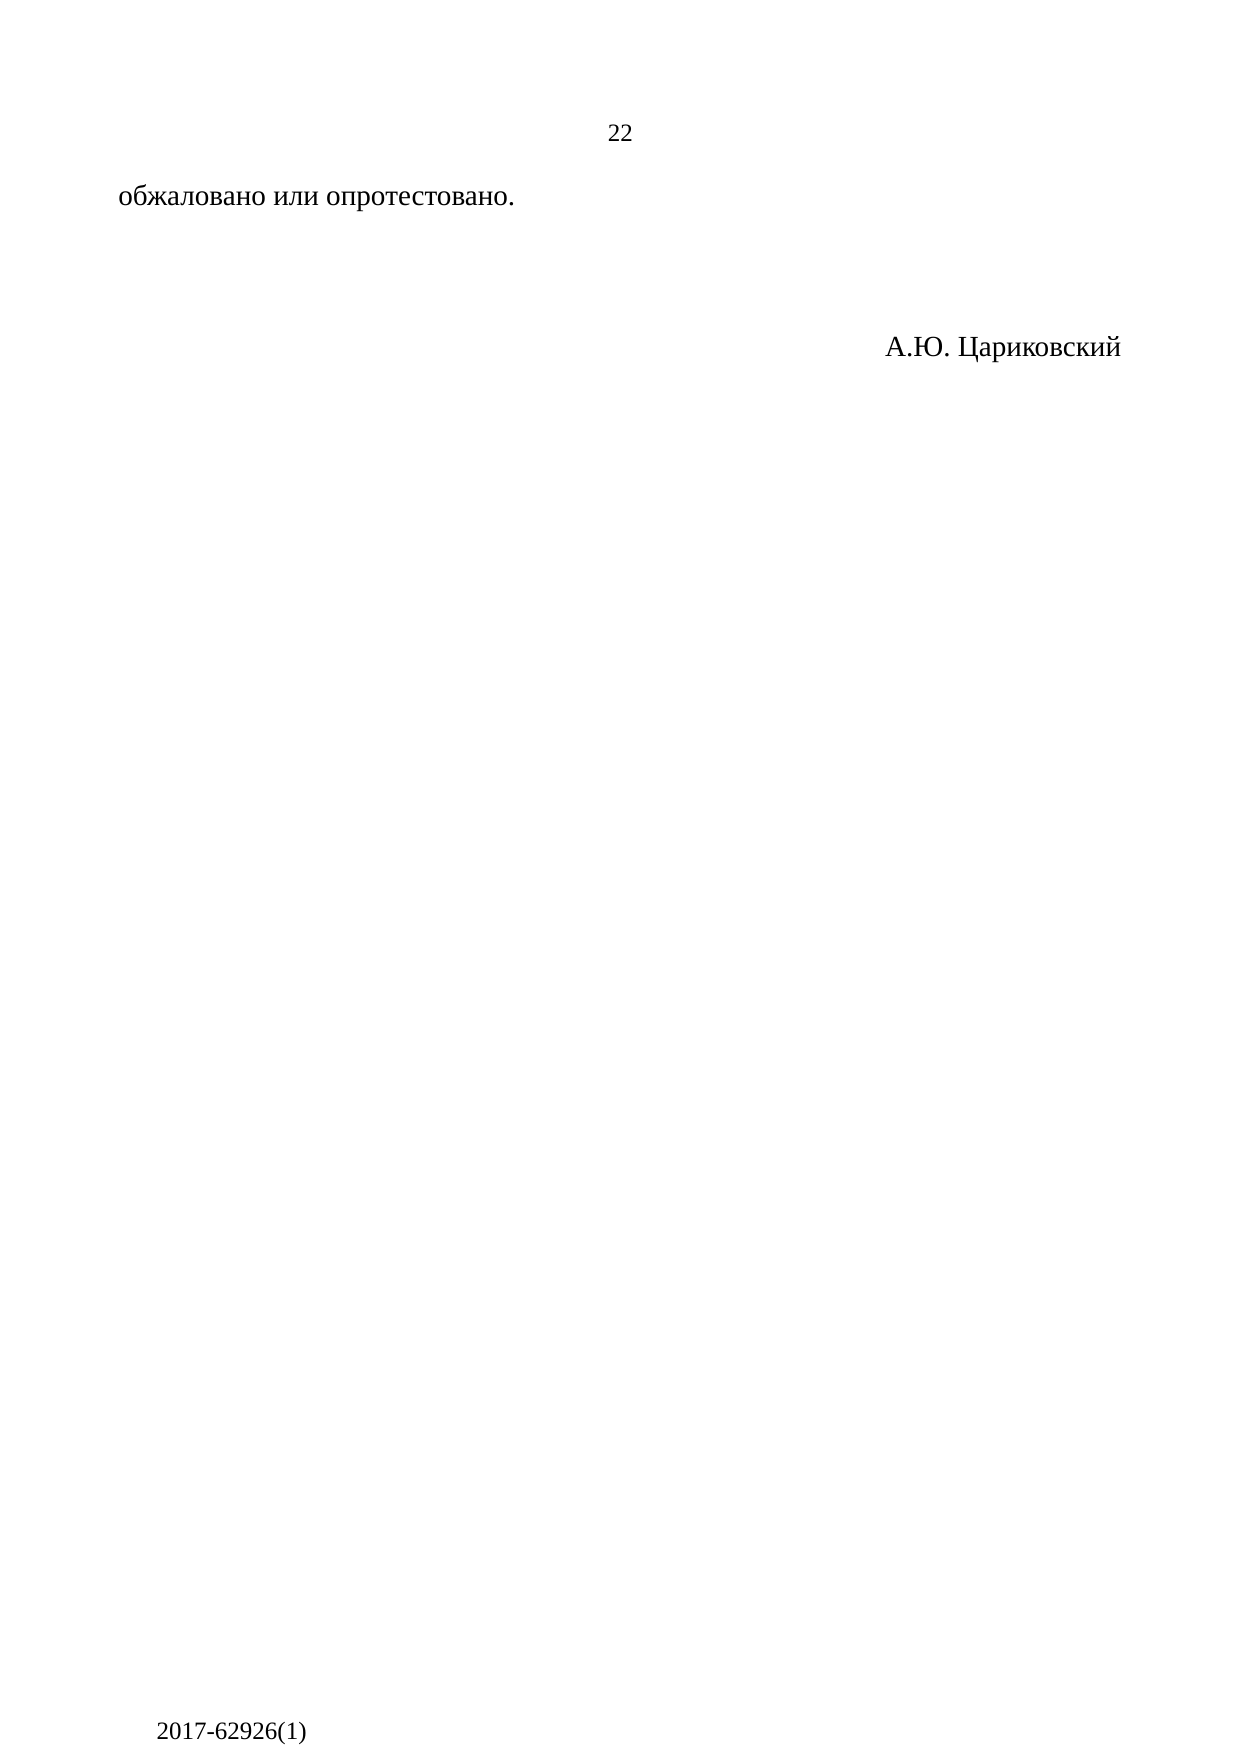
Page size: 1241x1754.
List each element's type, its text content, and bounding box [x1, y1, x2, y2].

text А.Ю. Цариковский [118, 325, 1122, 363]
text обжаловано или опротестовано. [118, 176, 1122, 212]
